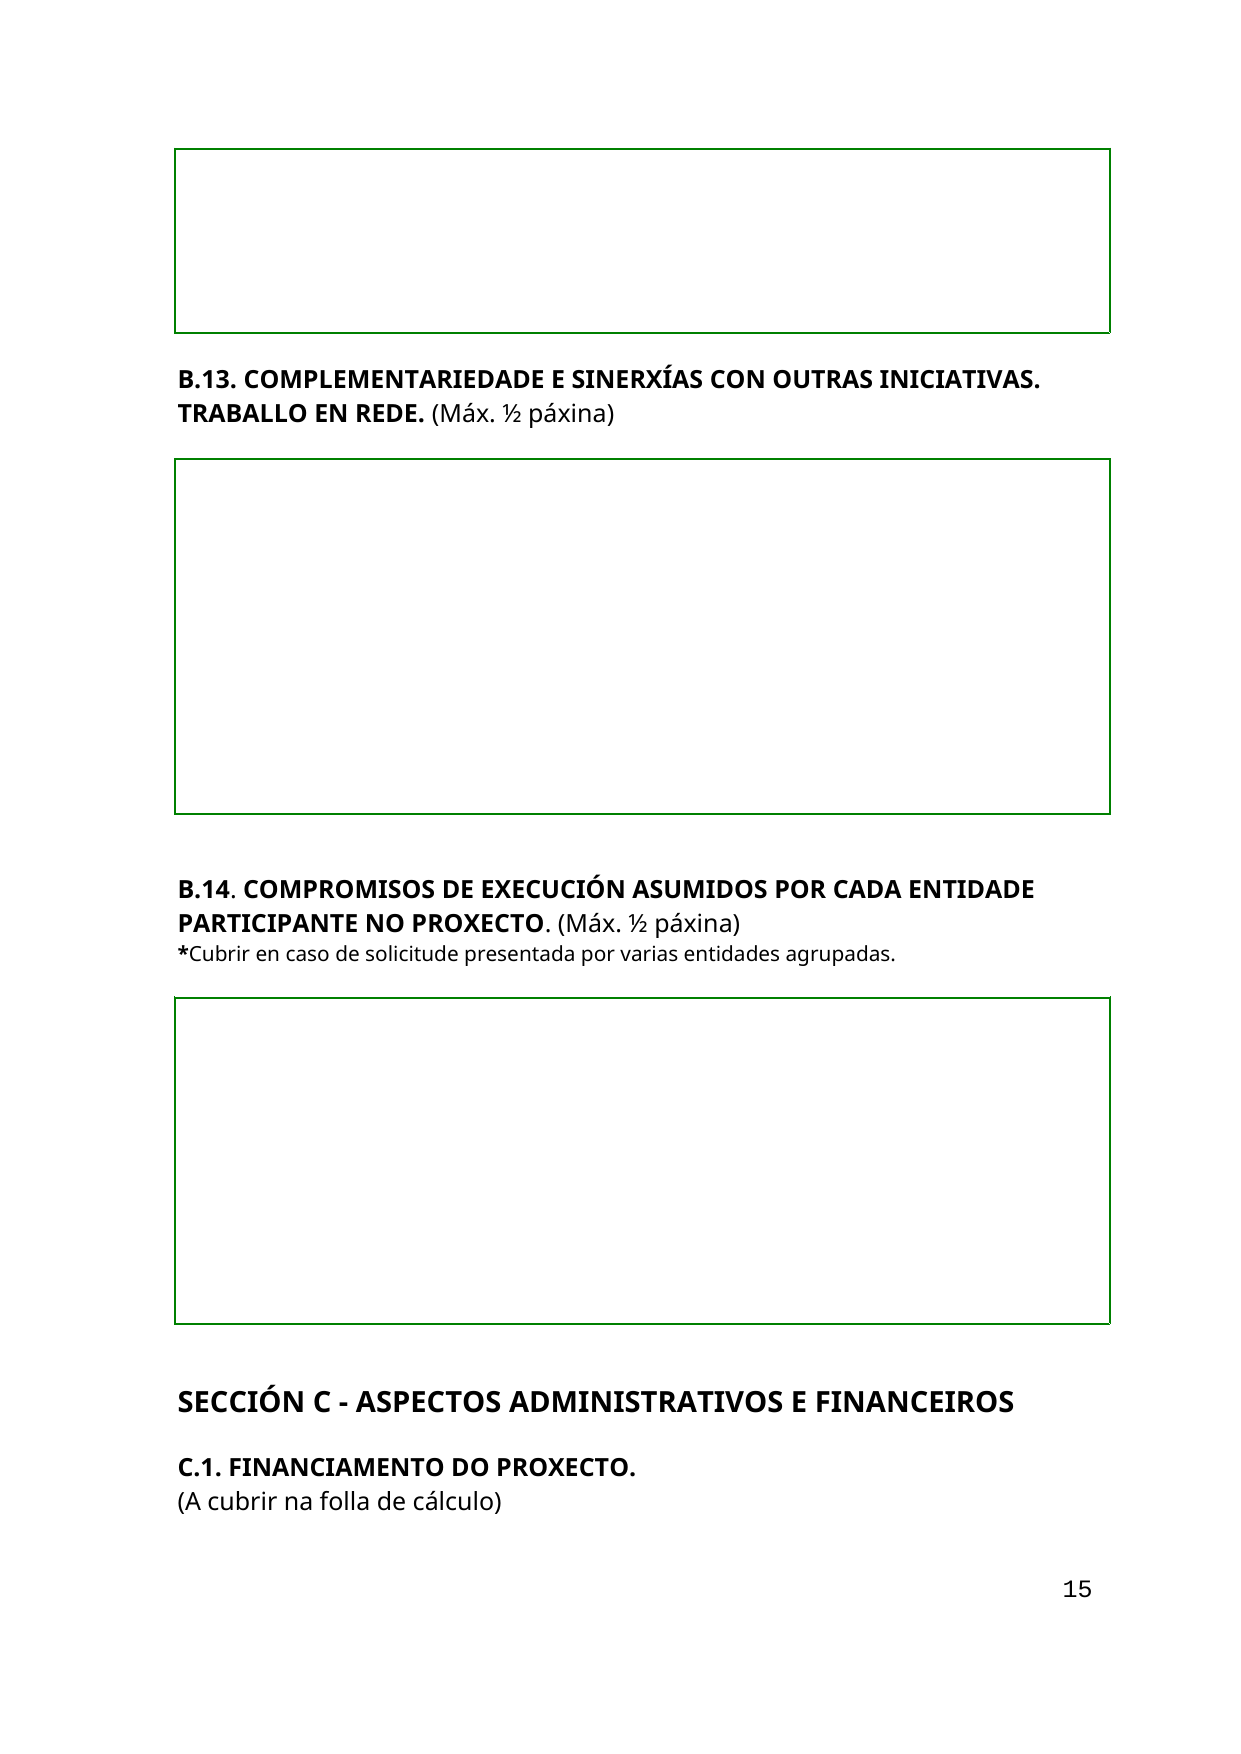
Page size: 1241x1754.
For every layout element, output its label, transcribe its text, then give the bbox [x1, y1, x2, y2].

text *Cubrir en caso de solicitude presentada por varias entidades agrupadas. [177, 939, 1092, 968]
table_header [176, 150, 1109, 332]
table_header [176, 999, 1109, 1323]
text (A cubrir na folla de cálculo) [177, 1483, 1092, 1517]
text SECCIÓN C - ASPECTOS ADMINISTRATIVOS E FINANCEIROS [177, 1381, 1092, 1421]
text B.14. COMPROMISOS DE EXECUCIÓN ASUMIDOS POR CADA ENTIDADE PARTICIPANTE NO PROXECTO. (Máx. ½ páxina) [177, 871, 1092, 939]
table_header [176, 460, 1109, 813]
text B.13. COMPLEMENTARIEDADE E SINERXÍAS CON OUTRAS INICIATIVAS. TRABALLO EN REDE. (Máx. ½ páxina) [177, 362, 1092, 430]
text C.1. FINANCIAMENTO DO PROXECTO. [177, 1449, 1092, 1483]
